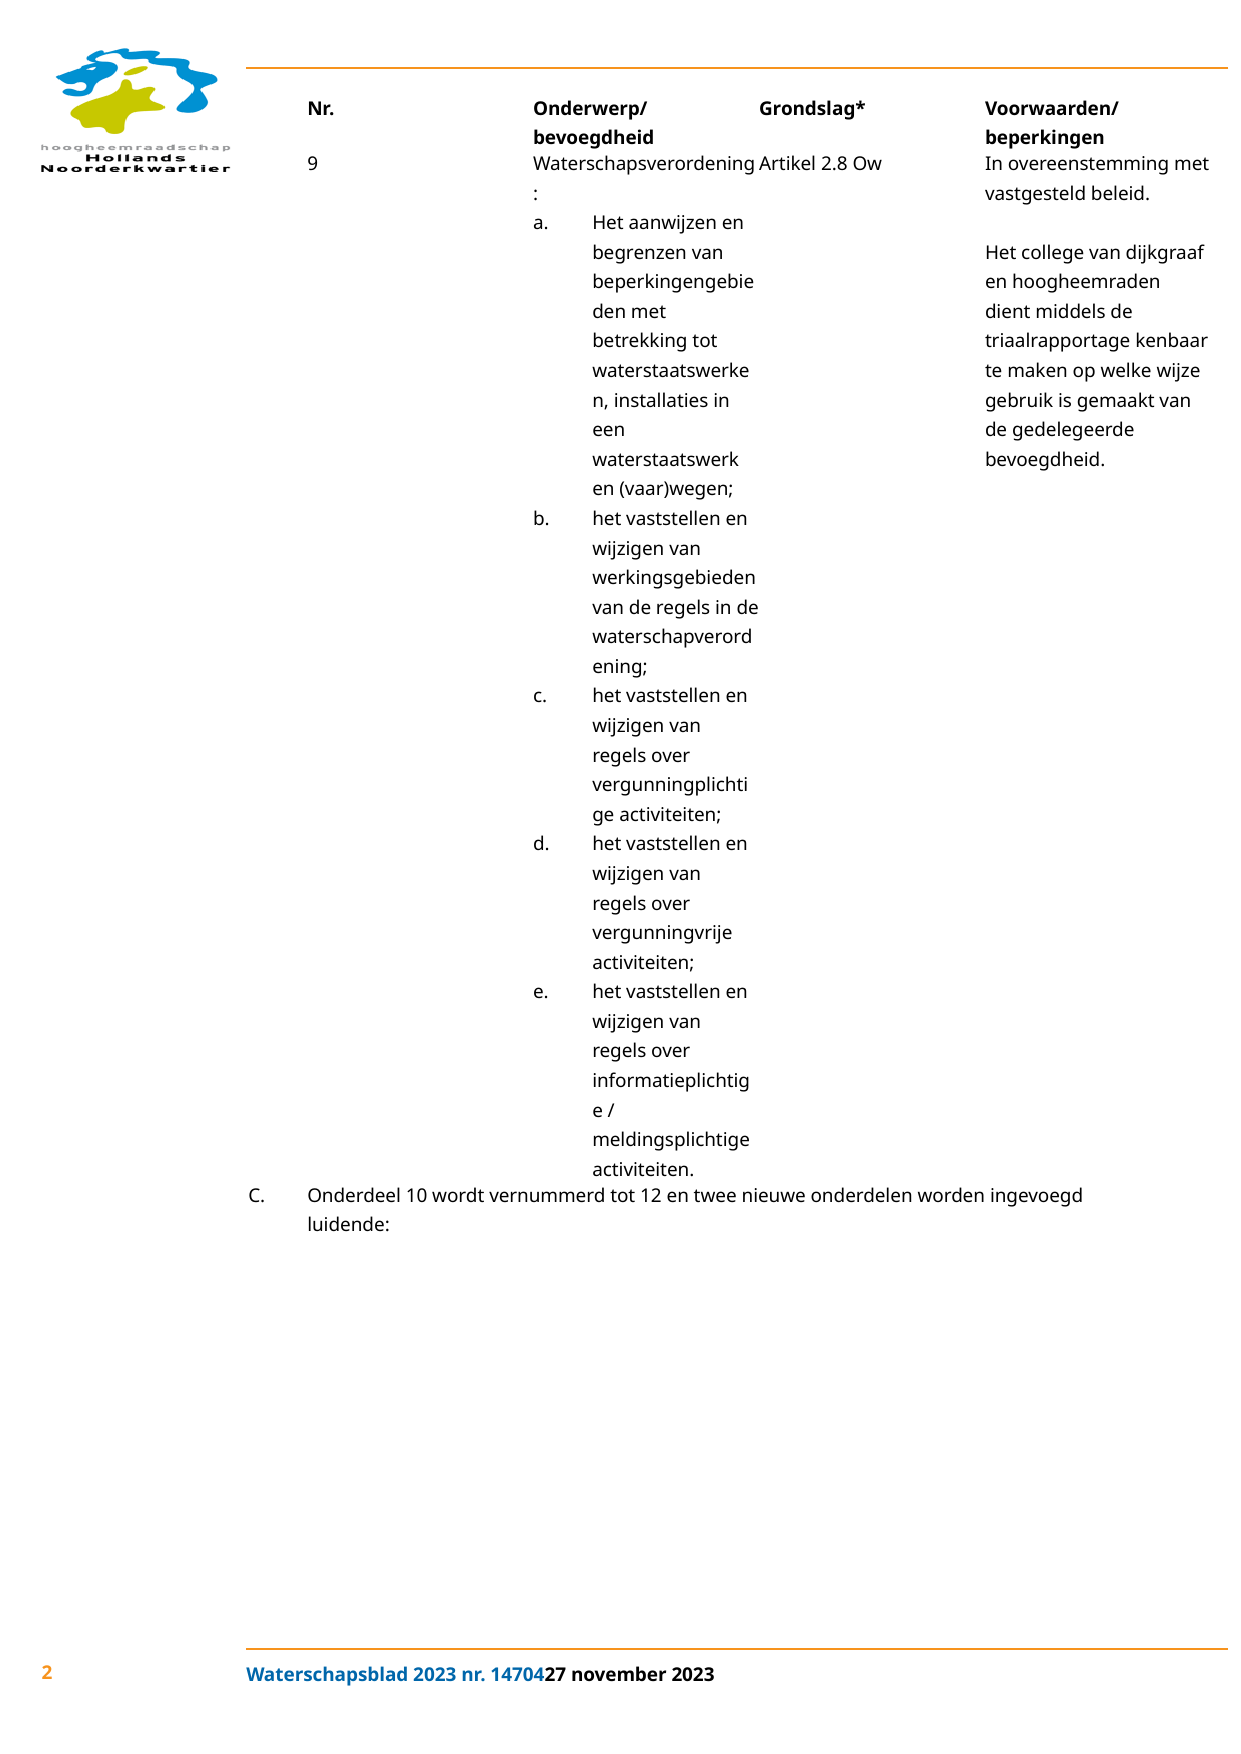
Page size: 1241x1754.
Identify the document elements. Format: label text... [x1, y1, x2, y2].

table_cell In overeenstemming met vastgesteld beleid. Het college van dijkgraaf en hoogheemraden dient middels de triaalrapportage kenbaar te maken op welke wijze gebruik is gemaakt van de gedelegeerde bevoegdheid. [985, 150, 1211, 1182]
table_cell Waterschapsverordening: Het aanwijzen en begrenzen van beperkingengebieden met betrekking tot waterstaatswerken, installaties in een waterstaatswerk en (vaar)wegen; het vaststellen en wijzigen van werkingsgebieden van de regels in de waterschapverordening; het vaststellen en wijzigen van regels over vergunningplichtige activiteiten; het vaststellen en wijzigen van regels over vergunningvrije activiteiten; het vaststellen en wijzigen van regels over informatieplichtige / meldingsplichtige activiteiten. [533, 150, 759, 1182]
list Onderdeel 10 wordt vernummerd tot 12 en twee nieuwe onderdelen worden ingevoegd luidende: [248, 1182, 1152, 1237]
table_header Grondslag* [759, 95, 985, 150]
table_header Voorwaarden/beperkingen [985, 95, 1211, 150]
table_cell Artikel 2.8 Ow [759, 150, 985, 1182]
picture [41, 47, 231, 172]
table_cell 9 [307, 150, 533, 1182]
table_header Onderwerp/bevoegdheid [533, 95, 759, 150]
table_header Nr. [307, 95, 533, 150]
